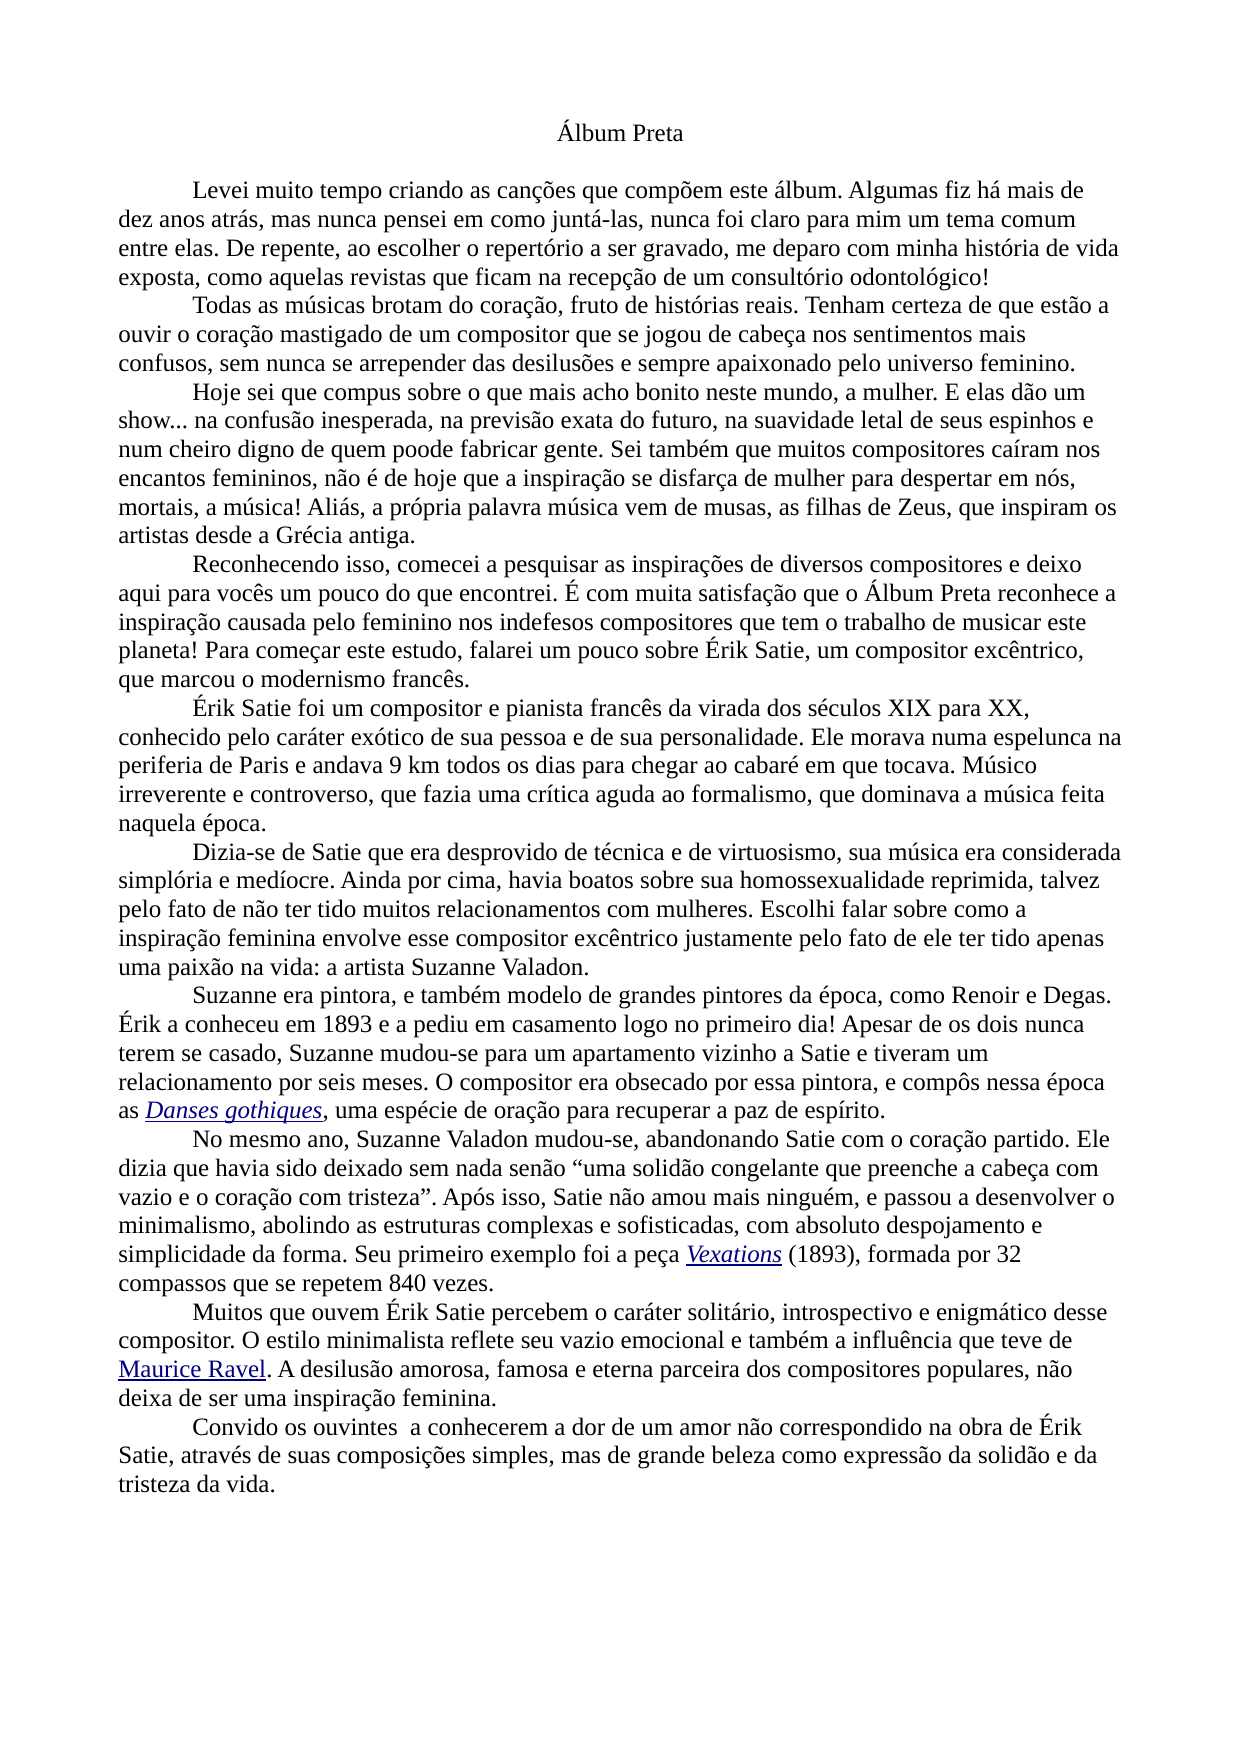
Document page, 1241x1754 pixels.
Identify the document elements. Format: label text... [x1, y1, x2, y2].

text Convido os ouvintes a conhecerem a dor de um amor não correspondido na obra de Érik Satie, através de suas composições simples, mas de grande beleza como expressão da solidão e da tristeza da vida. [118, 1412, 1122, 1498]
text Dizia-se de Satie que era desprovido de técnica e de virtuosismo, sua música era considerada simplória e medíocre. Ainda por cima, havia boatos sobre sua homossexualidade reprimida, talvez pelo fato de não ter tido muitos relacionamentos com mulheres. Escolhi falar sobre como a inspiração feminina envolve esse compositor excêntrico justamente pelo fato de ele ter tido apenas uma paixão na vida: a artista Suzanne Valadon. [118, 837, 1122, 981]
text Suzanne era pintora, e também modelo de grandes pintores da época, como Renoir e Degas. Érik a conheceu em 1893 e a pediu em casamento logo no primeiro dia! Apesar de os dois nunca terem se casado, Suzanne mudou-se para um apartamento vizinho a Satie e tiveram um relacionamento por seis meses. O compositor era obsecado por essa pintora, e compôs nessa época as Danses gothiques, uma espécie de oração para recuperar a paz de espírito. [118, 981, 1122, 1124]
text Reconhecendo isso, comecei a pesquisar as inspirações de diversos compositores e deixo aqui para vocês um pouco do que encontrei. É com muita satisfação que o Álbum Preta reconhece a inspiração causada pelo feminino nos indefesos compositores que tem o trabalho de musicar este planeta! Para começar este estudo, falarei um pouco sobre Érik Satie, um compositor excêntrico, que marcou o modernismo francês. [118, 549, 1122, 693]
text Hoje sei que compus sobre o que mais acho bonito neste mundo, a mulher. E elas dão um show... na confusão inesperada, na previsão exata do futuro, na suavidade letal de seus espinhos e num cheiro digno de quem poode fabricar gente. Sei também que muitos compositores caíram nos encantos femininos, não é de hoje que a inspiração se disfarça de mulher para despertar em nós, mortais, a música! Aliás, a própria palavra música vem de musas, as filhas de Zeus, que inspiram os artistas desde a Grécia antiga. [118, 377, 1122, 549]
text No mesmo ano, Suzanne Valadon mudou-se, abandonando Satie com o coração partido. Ele dizia que havia sido deixado sem nada senão “uma solidão congelante que preenche a cabeça com vazio e o coração com tristeza”. Após isso, Satie não amou mais ninguém, e passou a desenvolver o minimalismo, abolindo as estruturas complexas e sofisticadas, com absoluto despojamento e simplicidade da forma. Seu primeiro exemplo foi a peça Vexations (1893), formada por 32 compassos que se repetem 840 vezes. [118, 1124, 1122, 1297]
text Todas as músicas brotam do coração, fruto de histórias reais. Tenham certeza de que estão a ouvir o coração mastigado de um compositor que se jogou de cabeça nos sentimentos mais confusos, sem nunca se arrepender das desilusões e sempre apaixonado pelo universo feminino. [118, 291, 1122, 377]
text Álbum Preta [118, 118, 1122, 147]
text Érik Satie foi um compositor e pianista francês da virada dos séculos XIX para XX, conhecido pelo caráter exótico de sua pessoa e de sua personalidade. Ele morava numa espelunca na periferia de Paris e andava 9 km todos os dias para chegar ao cabaré em que tocava. Músico irreverente e controverso, que fazia uma crítica aguda ao formalismo, que dominava a música feita naquela época. [118, 693, 1122, 837]
text Muitos que ouvem Érik Satie percebem o caráter solitário, introspectivo e enigmático desse compositor. O estilo minimalista reflete seu vazio emocional e também a influência que teve de Maurice Ravel. A desilusão amorosa, famosa e eterna parceira dos compositores populares, não deixa de ser uma inspiração feminina. [118, 1297, 1122, 1412]
text Levei muito tempo criando as canções que compõem este álbum. Algumas fiz há mais de dez anos atrás, mas nunca pensei em como juntá-las, nunca foi claro para mim um tema comum entre elas. De repente, ao escolher o repertório a ser gravado, me deparo com minha história de vida exposta, como aquelas revistas que ficam na recepção de um consultório odontológico! [118, 176, 1122, 291]
